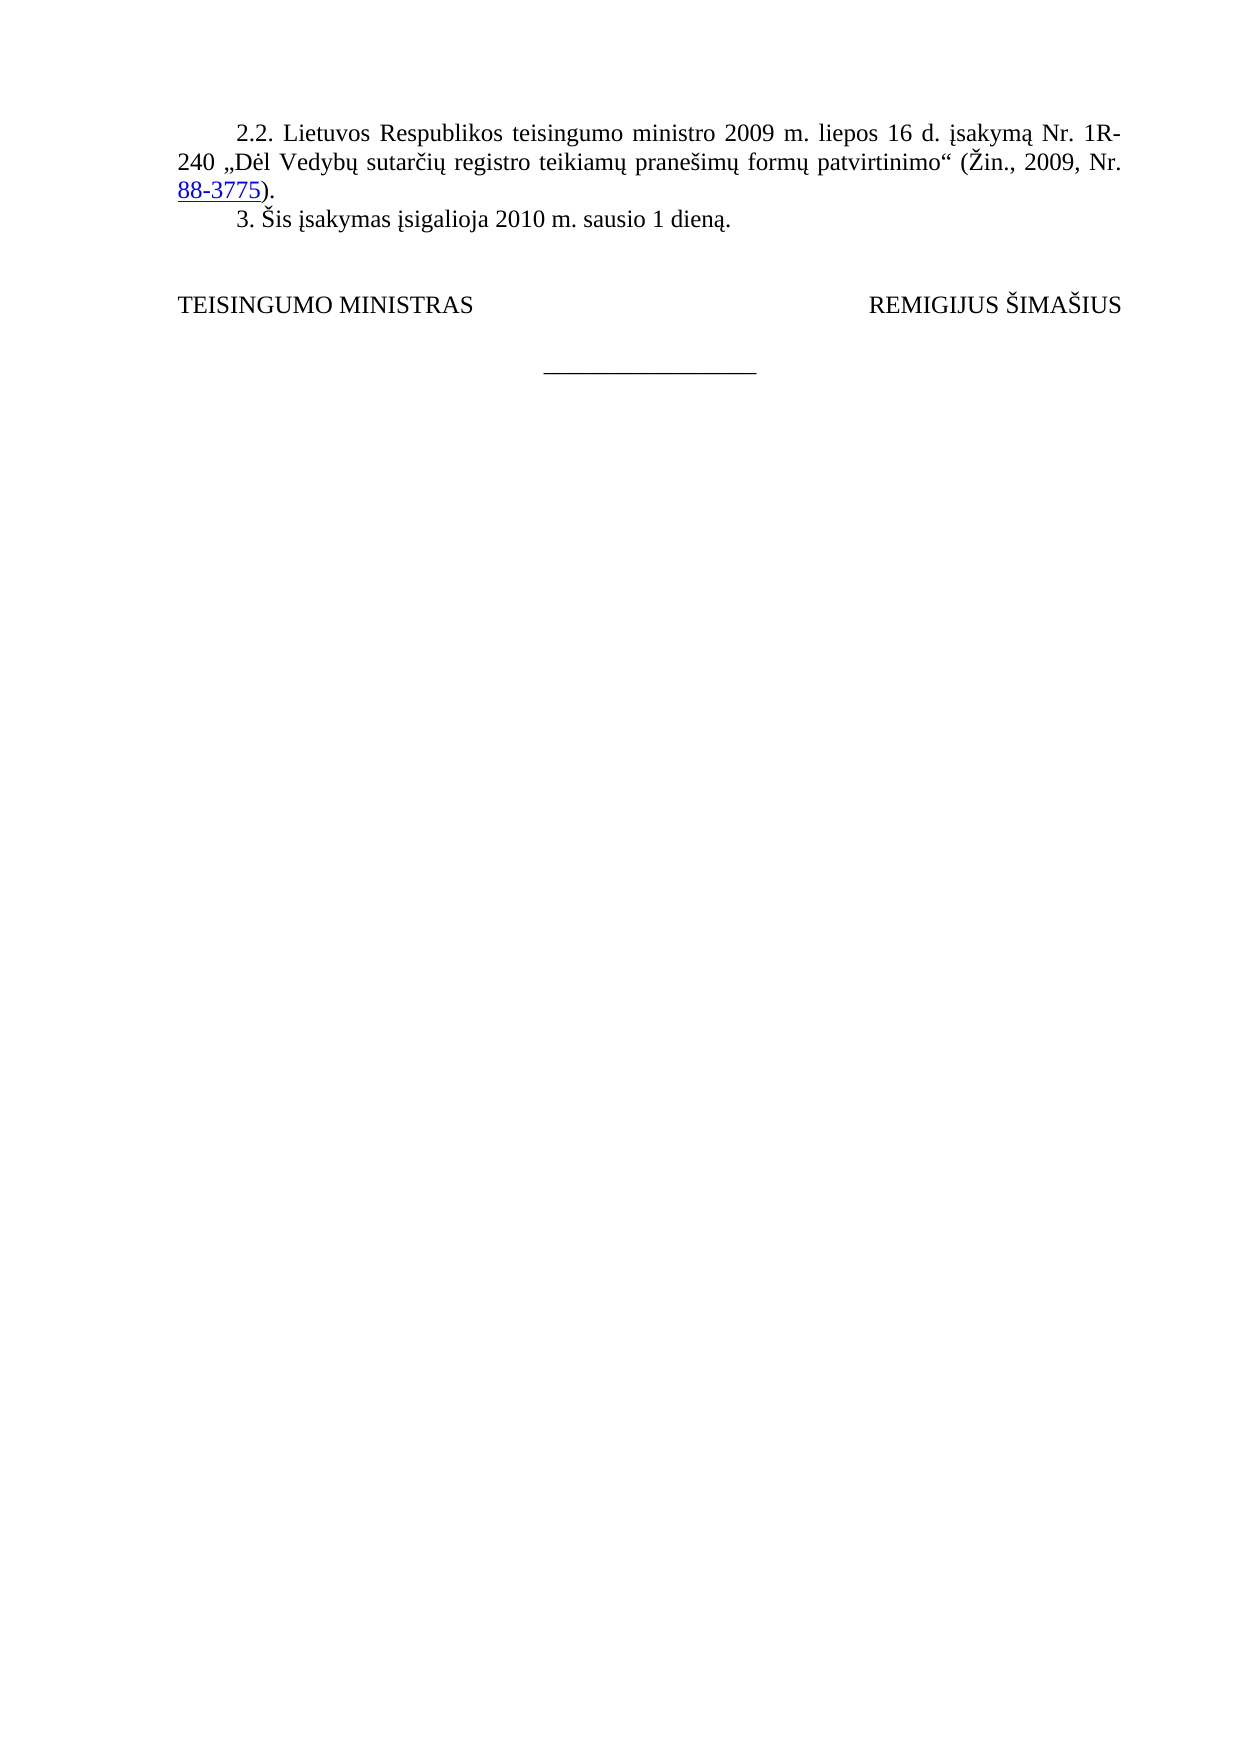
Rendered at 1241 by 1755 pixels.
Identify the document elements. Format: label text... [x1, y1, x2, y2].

text Teisingumo ministras Remigijus Šimašius [177, 291, 1122, 319]
text 3. Šis įsakymas įsigalioja 2010 m. sausio 1 dieną. [177, 204, 1122, 233]
text _________________ [177, 348, 1122, 377]
text 2.2. Lietuvos Respublikos teisingumo ministro 2009 m. liepos 16 d. įsakymą Nr. 1R-240 „Dėl Vedybų sutarčių registro teikiamų pranešimų formų patvirtinimo“ (Žin., 2009, Nr. 88-3775). [177, 118, 1122, 204]
